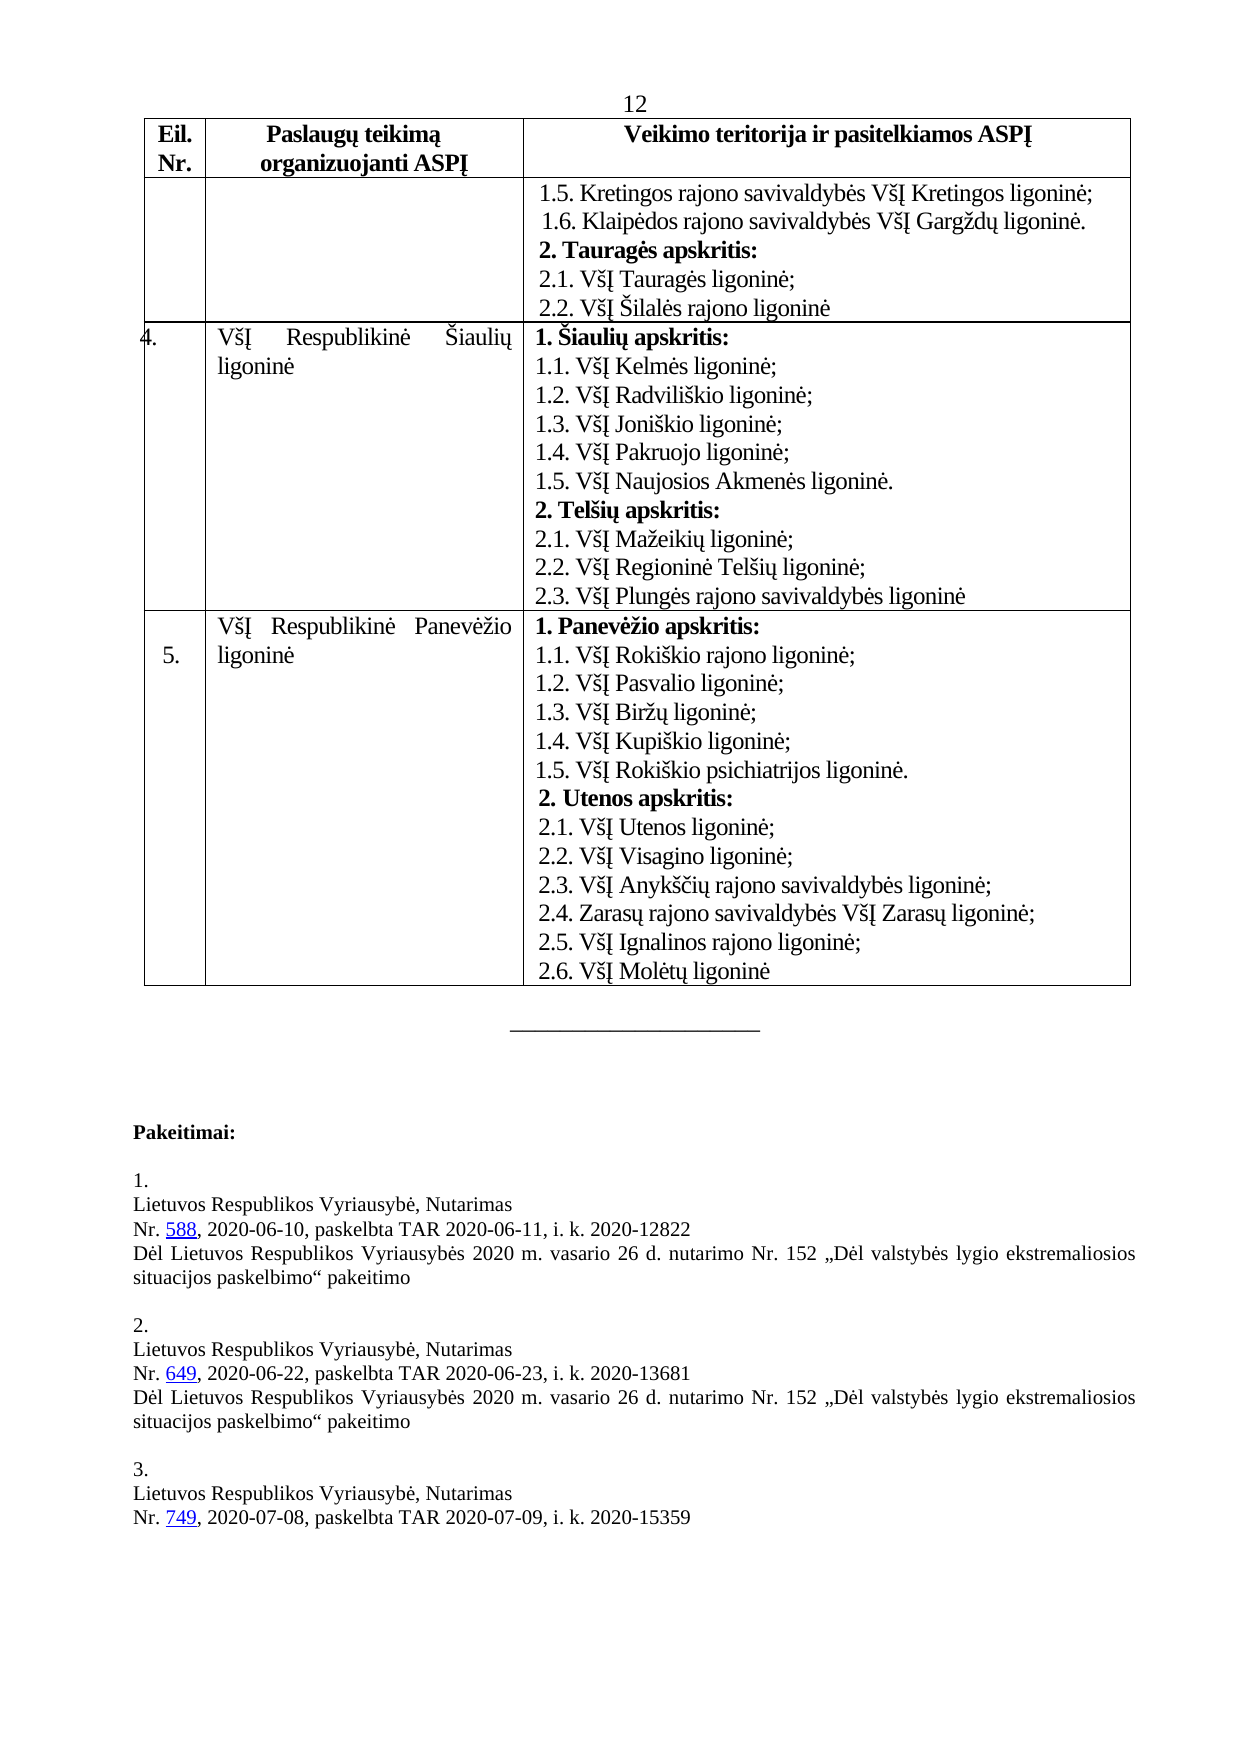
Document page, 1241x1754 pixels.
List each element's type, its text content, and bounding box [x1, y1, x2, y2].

table_header Eil. Nr. [145, 119, 205, 177]
table_cell 1. Šiaulių apskritis: 1.1. VšĮ Kelmės ligoninė; 1.2. VšĮ Radviliškio ligoninė; 1.3. VšĮ Joniškio ligoninė; 1.4. VšĮ Pakruojo ligoninė; 1.5. VšĮ Naujosios Akmenės ligoninė. 2. Telšių apskritis: 2.1. VšĮ Mažeikių ligoninė; 2.2. VšĮ Regioninė Telšių ligoninė; 2.3. VšĮ Plungės rajono savivaldybės ligoninė [524, 323, 1130, 610]
text Nr. 649, 2020-06-22, paskelbta TAR 2020-06-23, i. k. 2020-13681 [133, 1361, 1137, 1385]
table_cell 1. Panevėžio apskritis: 1.1. VšĮ Rokiškio rajono ligoninė; 1.2. VšĮ Pasvalio ligoninė; 1.3. VšĮ Biržų ligoninė; 1.4. VšĮ Kupiškio ligoninė; 1.5. VšĮ Rokiškio psichiatrijos ligoninė. 2. Utenos apskritis: 2.1. VšĮ Utenos ligoninė; 2.2. VšĮ Visagino ligoninė; 2.3. VšĮ Anykščių rajono savivaldybės ligoninė; 2.4. Zarasų rajono savivaldybės VšĮ Zarasų ligoninė; 2.5. VšĮ Ignalinos rajono ligoninė; 2.6. VšĮ Molėtų ligoninė [524, 611, 1130, 985]
table_cell VšĮ Respublikinė Panevėžio ligoninė [206, 611, 523, 985]
text 2. [133, 1313, 1137, 1337]
table_cell 4. [145, 323, 205, 610]
table_header Veikimo teritorija ir pasitelkiamos ASPĮ [524, 119, 1130, 177]
text –––––––––––––––––––– [133, 1014, 1137, 1043]
text Nr. 749, 2020-07-08, paskelbta TAR 2020-07-09, i. k. 2020-15359 [133, 1505, 1137, 1529]
text Nr. 588, 2020-06-10, paskelbta TAR 2020-06-11, i. k. 2020-12822 [133, 1216, 1137, 1241]
table_cell 3. [145, 178, 205, 321]
table_header Paslaugų teikimą organizuojanti ASPĮ [206, 119, 523, 177]
text Lietuvos Respublikos Vyriausybė, Nutarimas [133, 1481, 1137, 1505]
text 1. [133, 1168, 1137, 1192]
text Dėl Lietuvos Respublikos Vyriausybės 2020 m. vasario 26 d. nutarimo Nr. 152 „Dėl valstybės lygio ekstremaliosios situacijos paskelbimo“ pakeitimo [133, 1385, 1137, 1433]
text Lietuvos Respublikos Vyriausybė, Nutarimas [133, 1192, 1137, 1216]
table_cell 1.5. Kretingos rajono savivaldybės VšĮ Kretingos ligoninė; 1.6. Klaipėdos rajono savivaldybės VšĮ Gargždų ligoninė. 2. Tauragės apskritis: 2.1. VšĮ Tauragės ligoninė; 2.2. VšĮ Šilalės rajono ligoninė [524, 178, 1130, 321]
table_cell VšĮ Respublikinė Šiaulių ligoninė [206, 323, 523, 610]
text 3. [133, 1457, 1137, 1481]
table_cell [206, 178, 523, 321]
text Pakeitimai: [133, 1120, 1137, 1144]
text Lietuvos Respublikos Vyriausybė, Nutarimas [133, 1337, 1137, 1361]
text Dėl Lietuvos Respublikos Vyriausybės 2020 m. vasario 26 d. nutarimo Nr. 152 „Dėl valstybės lygio ekstremaliosios situacijos paskelbimo“ pakeitimo [133, 1241, 1137, 1289]
table_cell 5. [145, 611, 205, 985]
